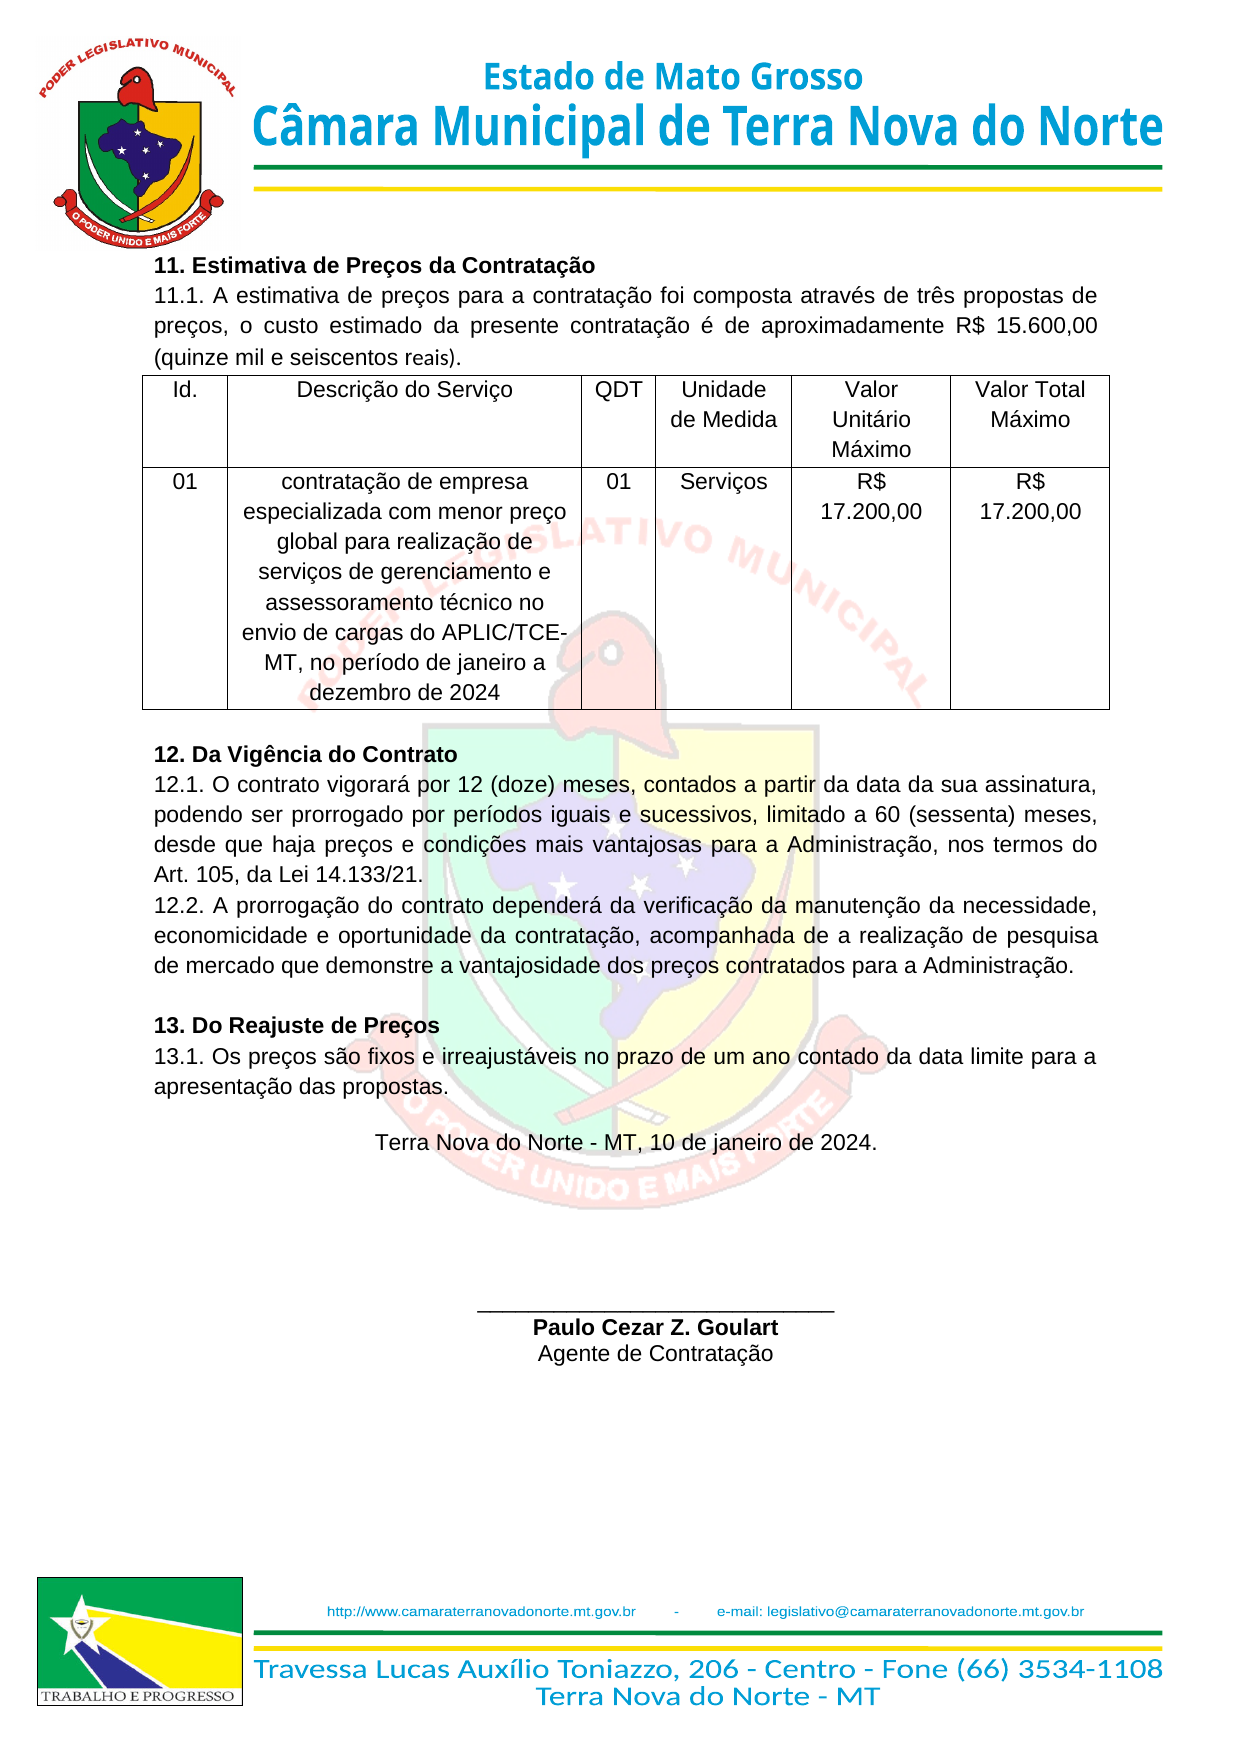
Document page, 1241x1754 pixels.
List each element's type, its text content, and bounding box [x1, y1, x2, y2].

text 13.1. Os preços são fixos e irreajustáveis no prazo de um ano contado da data limite para a apresentação das propostas. [153, 1043, 284, 1099]
text 13. Do Reajuste de Preços [153, 1012, 284, 1039]
text Terra Nova do Norte - MT, 10 de janeiro de 2024. [153, 1129, 284, 1156]
table_header Valor Total Máximo [951, 376, 1109, 467]
table_cell contratação de empresa especializada com menor preço global para realização de serviços de gerenciamento e assessoramento técnico no envio de cargas do APLIC/TCE-MT, no período de janeiro a dezembro de 2024 [228, 468, 581, 709]
text 13.1. Os preços são fixos e irreajustáveis no prazo de um ano contado da data limite para a apresentação das propostas. [947, 1043, 1098, 1099]
table_cell 01 [143, 468, 227, 709]
text 12.1. O contrato vigorará por 12 (doze) meses, contados a partir da data da sua assinatura, podendo ser prorrogado por períodos iguais e sucessivos, limitado a 60 (sessenta) meses, desde que haja preços e condições mais vantajosas para a Administração, nos termos do Art. 105, da Lei 14.133/21. [947, 771, 1098, 888]
text 12.1. O contrato vigorará por 12 (doze) meses, contados a partir da data da sua assinatura, podendo ser prorrogado por períodos iguais e sucessivos, limitado a 60 (sessenta) meses, desde que haja preços e condições mais vantajosas para a Administração, nos termos do Art. 105, da Lei 14.133/21. [153, 771, 284, 888]
text 12.2. A prorrogação do contrato dependerá da verificação da manutenção da necessidade, economicidade e oportunidade da contratação, acompanhada de a realização de pesquisa de mercado que demonstre a vantajosidade dos preços contratados para a Administração. [153, 892, 284, 978]
table_cell Serviços [656, 468, 791, 510]
text 13. Do Reajuste de Preços [947, 1012, 1098, 1039]
text 12.2. A prorrogação do contrato dependerá da verificação da manutenção da necessidade, economicidade e oportunidade da contratação, acompanhada de a realização de pesquisa de mercado que demonstre a vantajosidade dos preços contratados para a Administração. [947, 892, 1098, 978]
table_cell 01 [582, 468, 655, 510]
text 12. Da Vigência do Contrato [153, 741, 284, 767]
picture [836, 1606, 849, 1613]
text 11.1. A estimativa de preços para a contratação foi composta através de três propostas de preços, o custo estimado da presente contratação é de aproximadamente R$ 15.600,00 (quinze mil e seiscentos reais). [153, 282, 1098, 371]
picture [35, 36, 241, 251]
picture [38, 1578, 242, 1705]
text Paulo Cezar Z. Goulart [213, 1314, 1098, 1340]
table_header Valor Unitário Máximo [792, 376, 950, 467]
table_header Unidade de Medida [656, 376, 791, 467]
text Agente de Contratação [213, 1340, 1098, 1367]
table_header QDT [582, 376, 655, 467]
text ____________________________ [213, 1287, 1098, 1314]
text Terra Nova do Norte - MT, 10 de janeiro de 2024. [947, 1129, 1098, 1156]
text 12. Da Vigência do Contrato [947, 741, 1098, 767]
table_header Id. [143, 376, 227, 467]
text 11. Estimativa de Preços da Contratação [153, 252, 1098, 278]
table_cell R$ 17.200,00 [951, 468, 1109, 709]
table_header Descrição do Serviço [228, 376, 581, 467]
table_cell R$ 17.200,00 [792, 468, 950, 709]
